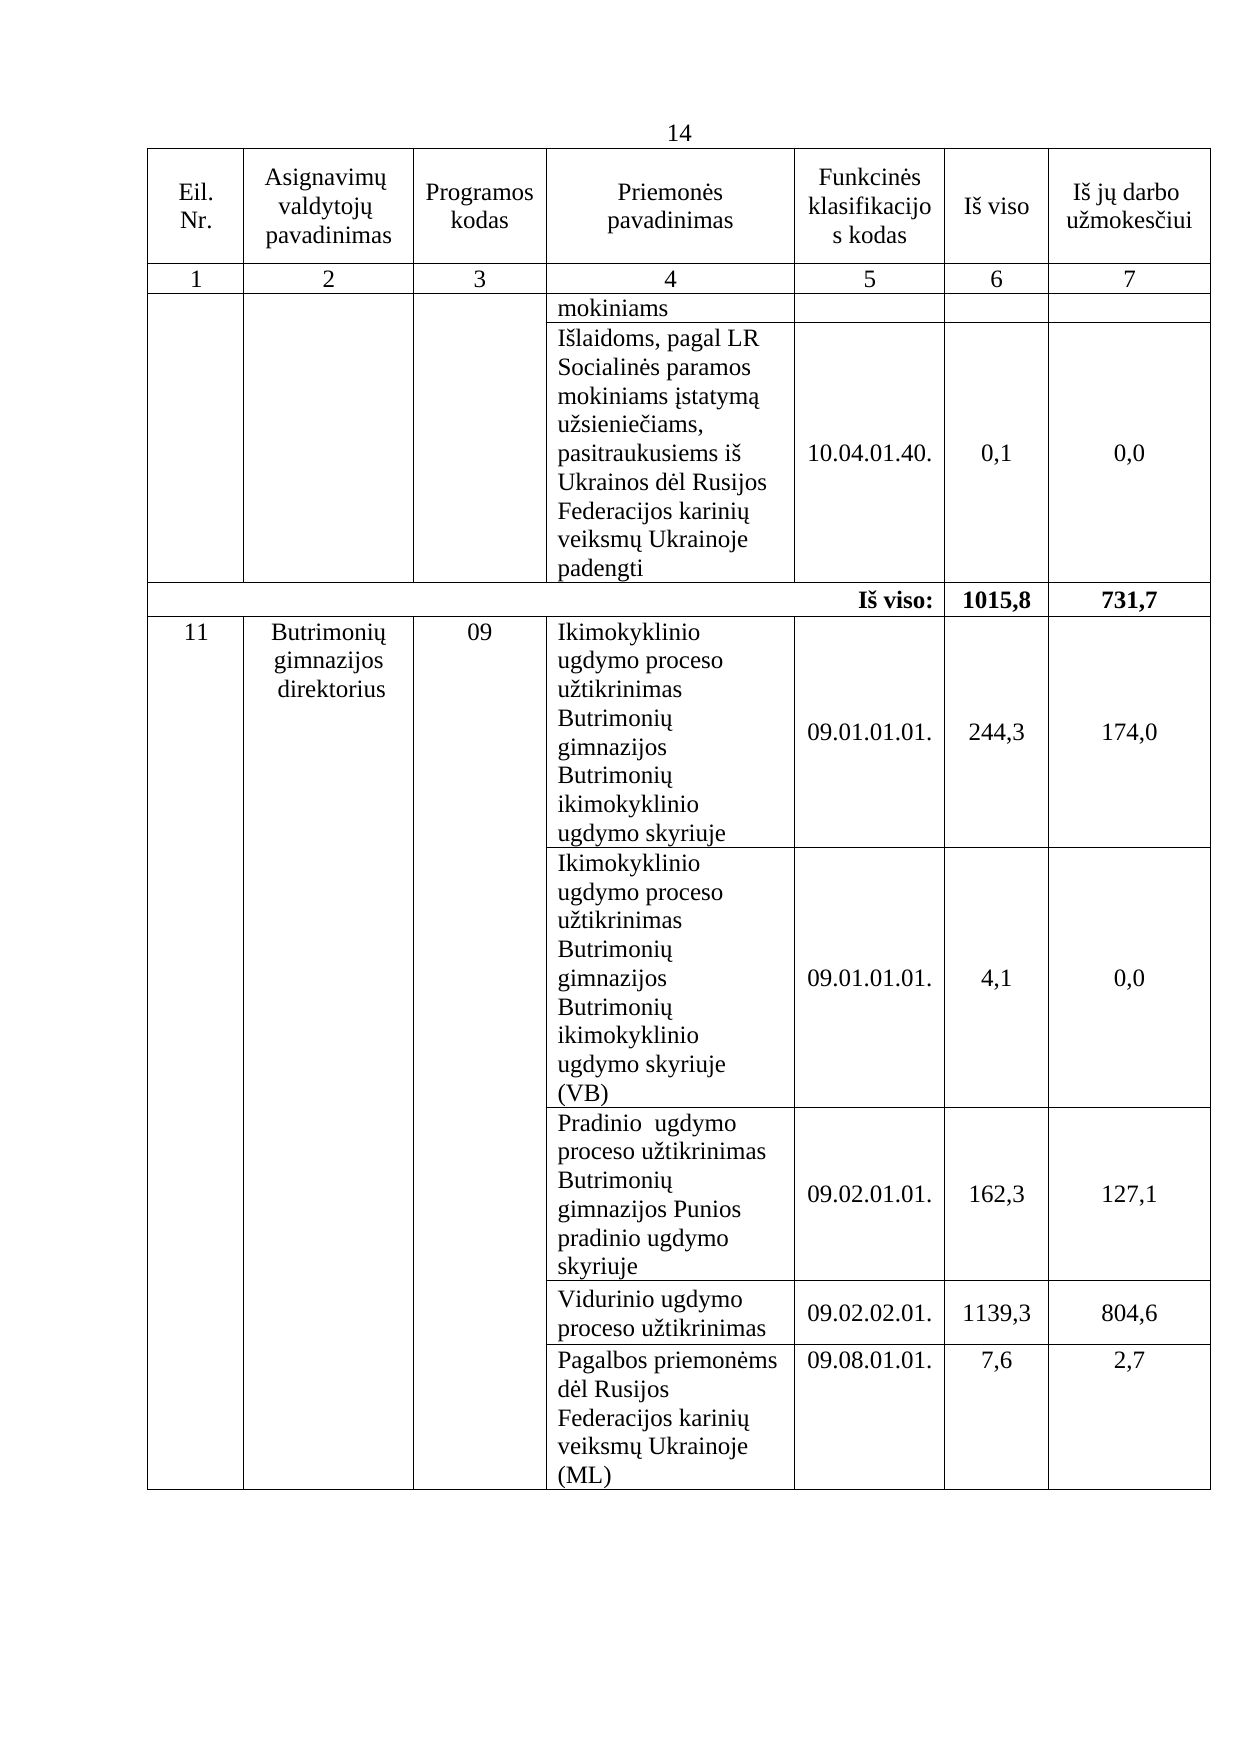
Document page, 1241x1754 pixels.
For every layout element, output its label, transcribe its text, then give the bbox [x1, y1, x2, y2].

table_cell 0,1 [945, 323, 1048, 582]
table_cell 1 [148, 264, 243, 292]
table_cell 244,3 [945, 617, 1048, 847]
table_cell 804,6 [1049, 1281, 1210, 1344]
table_cell Butrimonių gimnazijos direktorius [244, 617, 413, 1489]
table_header Eil. Nr. [148, 149, 243, 263]
table_cell [945, 294, 1048, 322]
table_cell 5 [795, 264, 944, 292]
table_cell [414, 294, 546, 582]
table_cell 4 [547, 264, 794, 292]
table_cell 7 [1049, 264, 1210, 292]
table_cell [795, 294, 944, 322]
table_cell 174,0 [1049, 617, 1210, 847]
table_cell 3 [414, 264, 546, 292]
table_cell 09.08.01.01. [795, 1345, 944, 1489]
table_cell 09.02.01.01. [795, 1108, 944, 1280]
table_header Iš viso [945, 149, 1048, 263]
table_cell 09 [414, 617, 546, 1489]
table_cell 7,6 [945, 1345, 1048, 1489]
table_header Iš jų darbo užmokesčiui [1049, 149, 1210, 263]
table_cell Vidurinio ugdymo proceso užtikrinimas [547, 1281, 794, 1344]
table_header Asignavimų valdytojų pavadinimas [244, 149, 413, 263]
table_cell mokiniams [547, 294, 794, 322]
table_cell 162,3 [945, 1108, 1048, 1280]
table_cell Pradinio ugdymo proceso užtikrinimas Butrimonių gimnazijos Punios pradinio ugdymo skyriuje [547, 1108, 794, 1280]
table_cell [244, 294, 413, 582]
table_cell Išlaidoms, pagal LR Socialinės paramos mokiniams įstatymą užsieniečiams, pasitraukusiems iš Ukrainos dėl Rusijos Federacijos karinių veiksmų Ukrainoje padengti [547, 323, 794, 582]
table_header Funkcinės klasifikacijos kodas [795, 149, 944, 263]
table_cell 09.01.01.01. [795, 617, 944, 847]
table_cell 09.01.01.01. [795, 848, 944, 1107]
table_cell 2,7 [1049, 1345, 1210, 1489]
table_cell 11 [148, 617, 243, 1489]
table_cell 127,1 [1049, 1108, 1210, 1280]
table_cell 0,0 [1049, 848, 1210, 1107]
table_cell 09.02.02.01. [795, 1281, 944, 1344]
table_header Programos kodas [414, 149, 546, 263]
table_cell 1139,3 [945, 1281, 1048, 1344]
table_cell [148, 294, 243, 582]
table_cell 2 [244, 264, 413, 292]
table_cell 10.04.01.40. [795, 323, 944, 582]
table_cell [1049, 294, 1210, 322]
table_header Priemonės pavadinimas [547, 149, 794, 263]
table_cell 0,0 [1049, 323, 1210, 582]
table_cell Ikimokyklinio ugdymo proceso užtikrinimas Butrimonių gimnazijos Butrimonių ikimokyklinio ugdymo skyriuje [547, 617, 794, 847]
table_cell 1015,8 [945, 583, 1048, 616]
table_cell 731,7 [1049, 583, 1210, 616]
table_cell 6 [945, 264, 1048, 292]
table_cell Ikimokyklinio ugdymo proceso užtikrinimas Butrimonių gimnazijos Butrimonių ikimokyklinio ugdymo skyriuje (VB) [547, 848, 794, 1107]
table_cell Iš viso: [148, 583, 944, 616]
table_cell 4,1 [945, 848, 1048, 1107]
table_cell Pagalbos priemonėms dėl Rusijos Federacijos karinių veiksmų Ukrainoje (ML) [547, 1345, 794, 1489]
